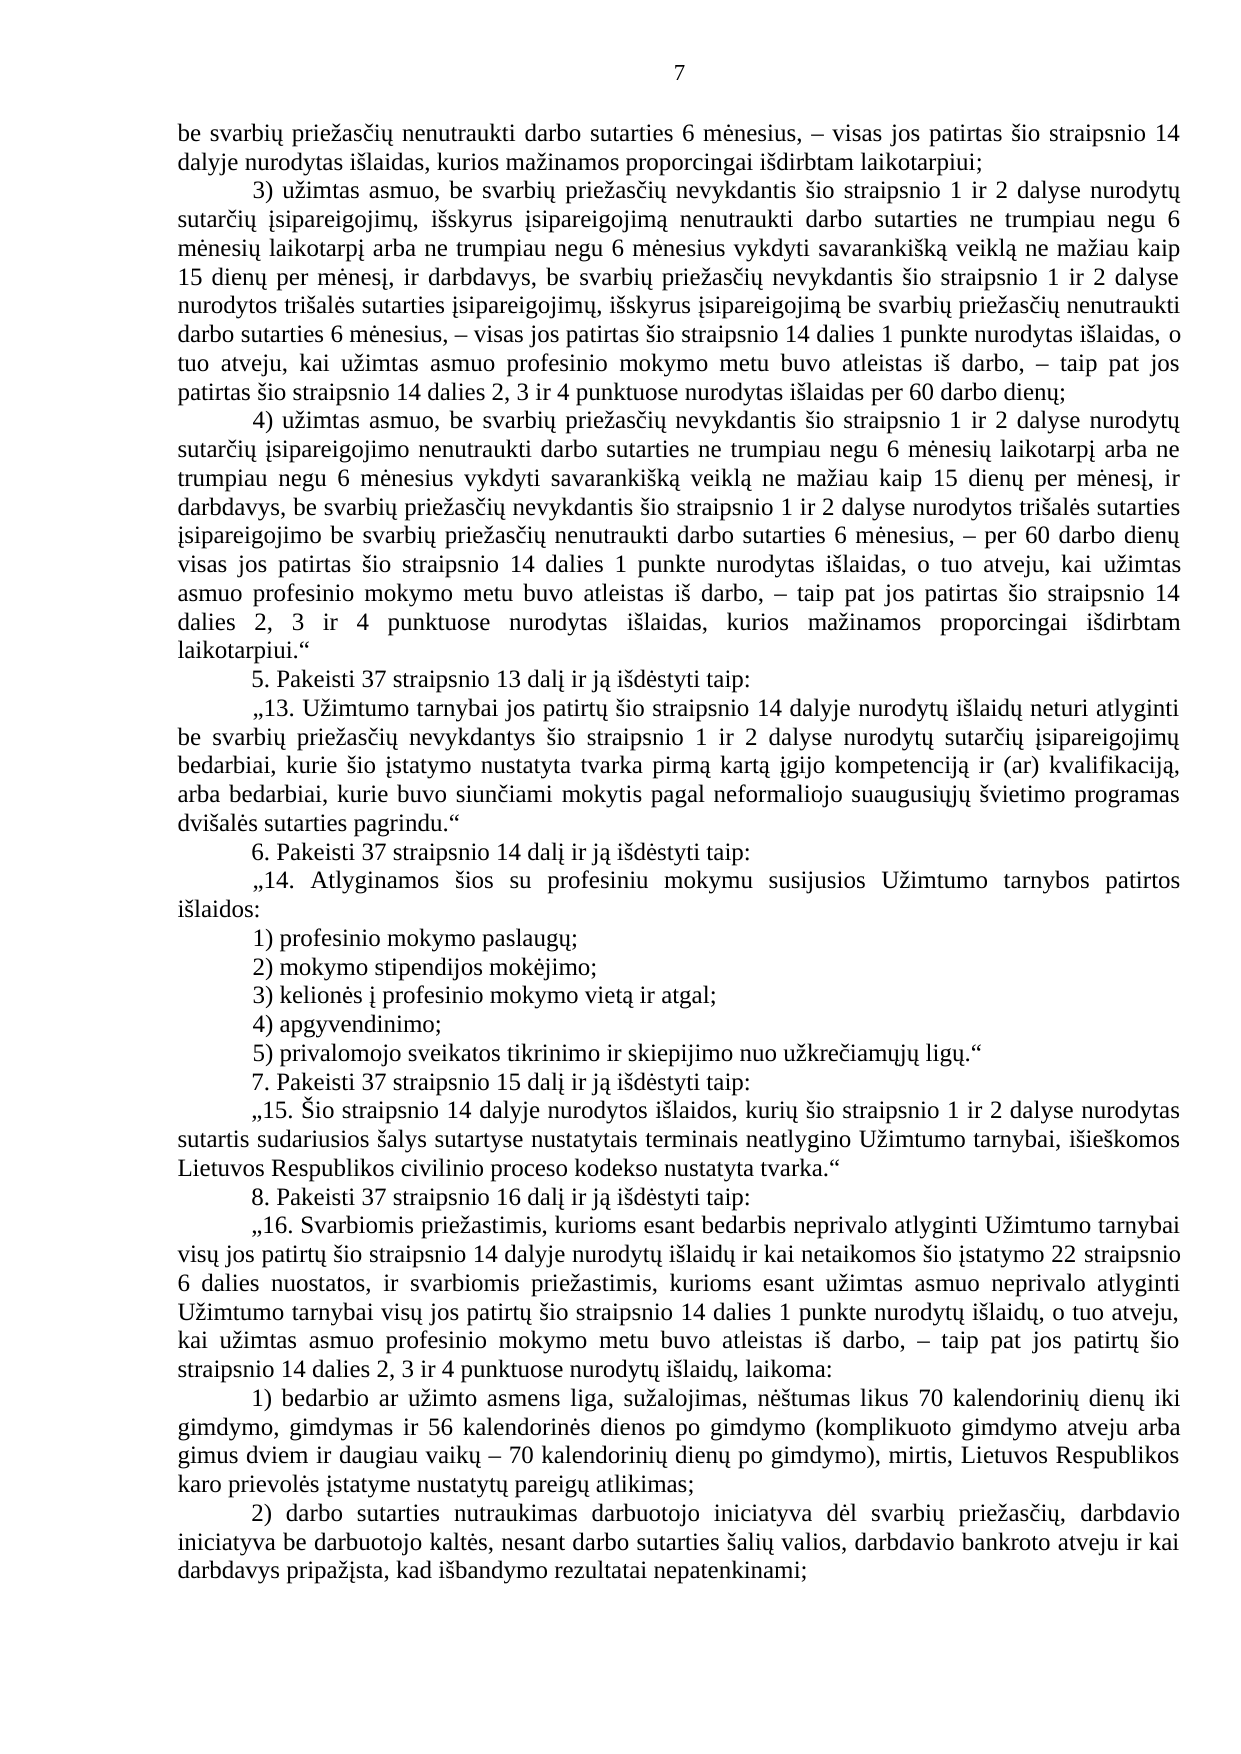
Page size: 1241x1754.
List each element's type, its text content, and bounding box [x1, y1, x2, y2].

text 3) kelionės į profesinio mokymo vietą ir atgal; [177, 981, 1181, 1009]
text „14. Atlyginamos šios su profesiniu mokymu susijusios Užimtumo tarnybos patirtos išlaidos: [177, 866, 1181, 923]
text 2) darbo sutarties nutraukimas darbuotojo iniciatyva dėl svarbių priežasčių, darbdavio iniciatyva be darbuotojo kaltės, nesant darbo sutarties šalių valios, darbdavio bankroto atveju ir kai darbdavys pripažįsta, kad išbandymo rezultatai nepatenkinami; [177, 1498, 1181, 1584]
text 5. Pakeisti 37 straipsnio 13 dalį ir ją išdėstyti taip: [177, 664, 1181, 693]
text 8. Pakeisti 37 straipsnio 16 dalį ir ją išdėstyti taip: [177, 1182, 1181, 1211]
text „13. Užimtumo tarnybai jos patirtų šio straipsnio 14 dalyje nurodytų išlaidų neturi atlyginti be svarbių priežasčių nevykdantys šio straipsnio 1 ir 2 dalyse nurodytų sutarčių įsipareigojimų bedarbiai, kurie šio įstatymo nustatyta tvarka pirmą kartą įgijo kompetenciją ir (ar) kvalifikaciją, arba bedarbiai, kurie buvo siunčiami mokytis pagal neformaliojo suaugusiųjų švietimo programas dvišalės sutarties pagrindu.“ [177, 693, 1181, 837]
text „16. Svarbiomis priežastimis, kurioms esant bedarbis neprivalo atlyginti Užimtumo tarnybai visų jos patirtų šio straipsnio 14 dalyje nurodytų išlaidų ir kai netaikomos šio įstatymo 22 straipsnio 6 dalies nuostatos, ir svarbiomis priežastimis, kurioms esant užimtas asmuo neprivalo atlyginti Užimtumo tarnybai visų jos patirtų šio straipsnio 14 dalies 1 punkte nurodytų išlaidų, o tuo atveju, kai užimtas asmuo profesinio mokymo metu buvo atleistas iš darbo, – taip pat jos patirtų šio straipsnio 14 dalies 2, 3 ir 4 punktuose nurodytų išlaidų, laikoma: [177, 1211, 1181, 1383]
text „15. Šio straipsnio 14 dalyje nurodytos išlaidos, kurių šio straipsnio 1 ir 2 dalyse nurodytas sutartis sudariusios šalys sutartyse nustatytais terminais neatlygino Užimtumo tarnybai, išieškomos Lietuvos Respublikos civilinio proceso kodekso nustatyta tvarka.“ [177, 1096, 1181, 1182]
text 3) užimtas asmuo, be svarbių priežasčių nevykdantis šio straipsnio 1 ir 2 dalyse nurodytų sutarčių įsipareigojimų, išskyrus įsipareigojimą nenutraukti darbo sutarties ne trumpiau negu 6 mėnesių laikotarpį arba ne trumpiau negu 6 mėnesius vykdyti savarankišką veiklą ne mažiau kaip 15 dienų per mėnesį, ir darbdavys, be svarbių priežasčių nevykdantis šio straipsnio 1 ir 2 dalyse nurodytos trišalės sutarties įsipareigojimų, išskyrus įsipareigojimą be svarbių priežasčių nenutraukti darbo sutarties 6 mėnesius, – visas jos patirtas šio straipsnio 14 dalies 1 punkte nurodytas išlaidas, o tuo atveju, kai užimtas asmuo profesinio mokymo metu buvo atleistas iš darbo, – taip pat jos patirtas šio straipsnio 14 dalies 2, 3 ir 4 punktuose nurodytas išlaidas per 60 darbo dienų; [177, 176, 1181, 406]
text 1) bedarbio ar užimto asmens liga, sužalojimas, nėštumas likus 70 kalendorinių dienų iki gimdymo, gimdymas ir 56 kalendorinės dienos po gimdymo (komplikuoto gimdymo atveju arba gimus dviem ir daugiau vaikų – 70 kalendorinių dienų po gimdymo), mirtis, Lietuvos Respublikos karo prievolės įstatyme nustatytų pareigų atlikimas; [177, 1383, 1181, 1498]
text 5) privalomojo sveikatos tikrinimo ir skiepijimo nuo užkrečiamųjų ligų.“ [177, 1038, 1181, 1067]
text 4) apgyvendinimo; [177, 1009, 1181, 1038]
text 1) profesinio mokymo paslaugų; [177, 923, 1181, 952]
text be svarbių priežasčių nenutraukti darbo sutarties 6 mėnesius, – visas jos patirtas šio straipsnio 14 dalyje nurodytas išlaidas, kurios mažinamos proporcingai išdirbtam laikotarpiui; [177, 118, 1181, 176]
text 6. Pakeisti 37 straipsnio 14 dalį ir ją išdėstyti taip: [177, 837, 1181, 866]
text 7. Pakeisti 37 straipsnio 15 dalį ir ją išdėstyti taip: [177, 1067, 1181, 1096]
text 4) užimtas asmuo, be svarbių priežasčių nevykdantis šio straipsnio 1 ir 2 dalyse nurodytų sutarčių įsipareigojimo nenutraukti darbo sutarties ne trumpiau negu 6 mėnesių laikotarpį arba ne trumpiau negu 6 mėnesius vykdyti savarankišką veiklą ne mažiau kaip 15 dienų per mėnesį, ir darbdavys, be svarbių priežasčių nevykdantis šio straipsnio 1 ir 2 dalyse nurodytos trišalės sutarties įsipareigojimo be svarbių priežasčių nenutraukti darbo sutarties 6 mėnesius, – per 60 darbo dienų visas jos patirtas šio straipsnio 14 dalies 1 punkte nurodytas išlaidas, o tuo atveju, kai užimtas asmuo profesinio mokymo metu buvo atleistas iš darbo, – taip pat jos patirtas šio straipsnio 14 dalies 2, 3 ir 4 punktuose nurodytas išlaidas, kurios mažinamos proporcingai išdirbtam laikotarpiui.“ [177, 406, 1181, 664]
text 2) mokymo stipendijos mokėjimo; [177, 952, 1181, 981]
